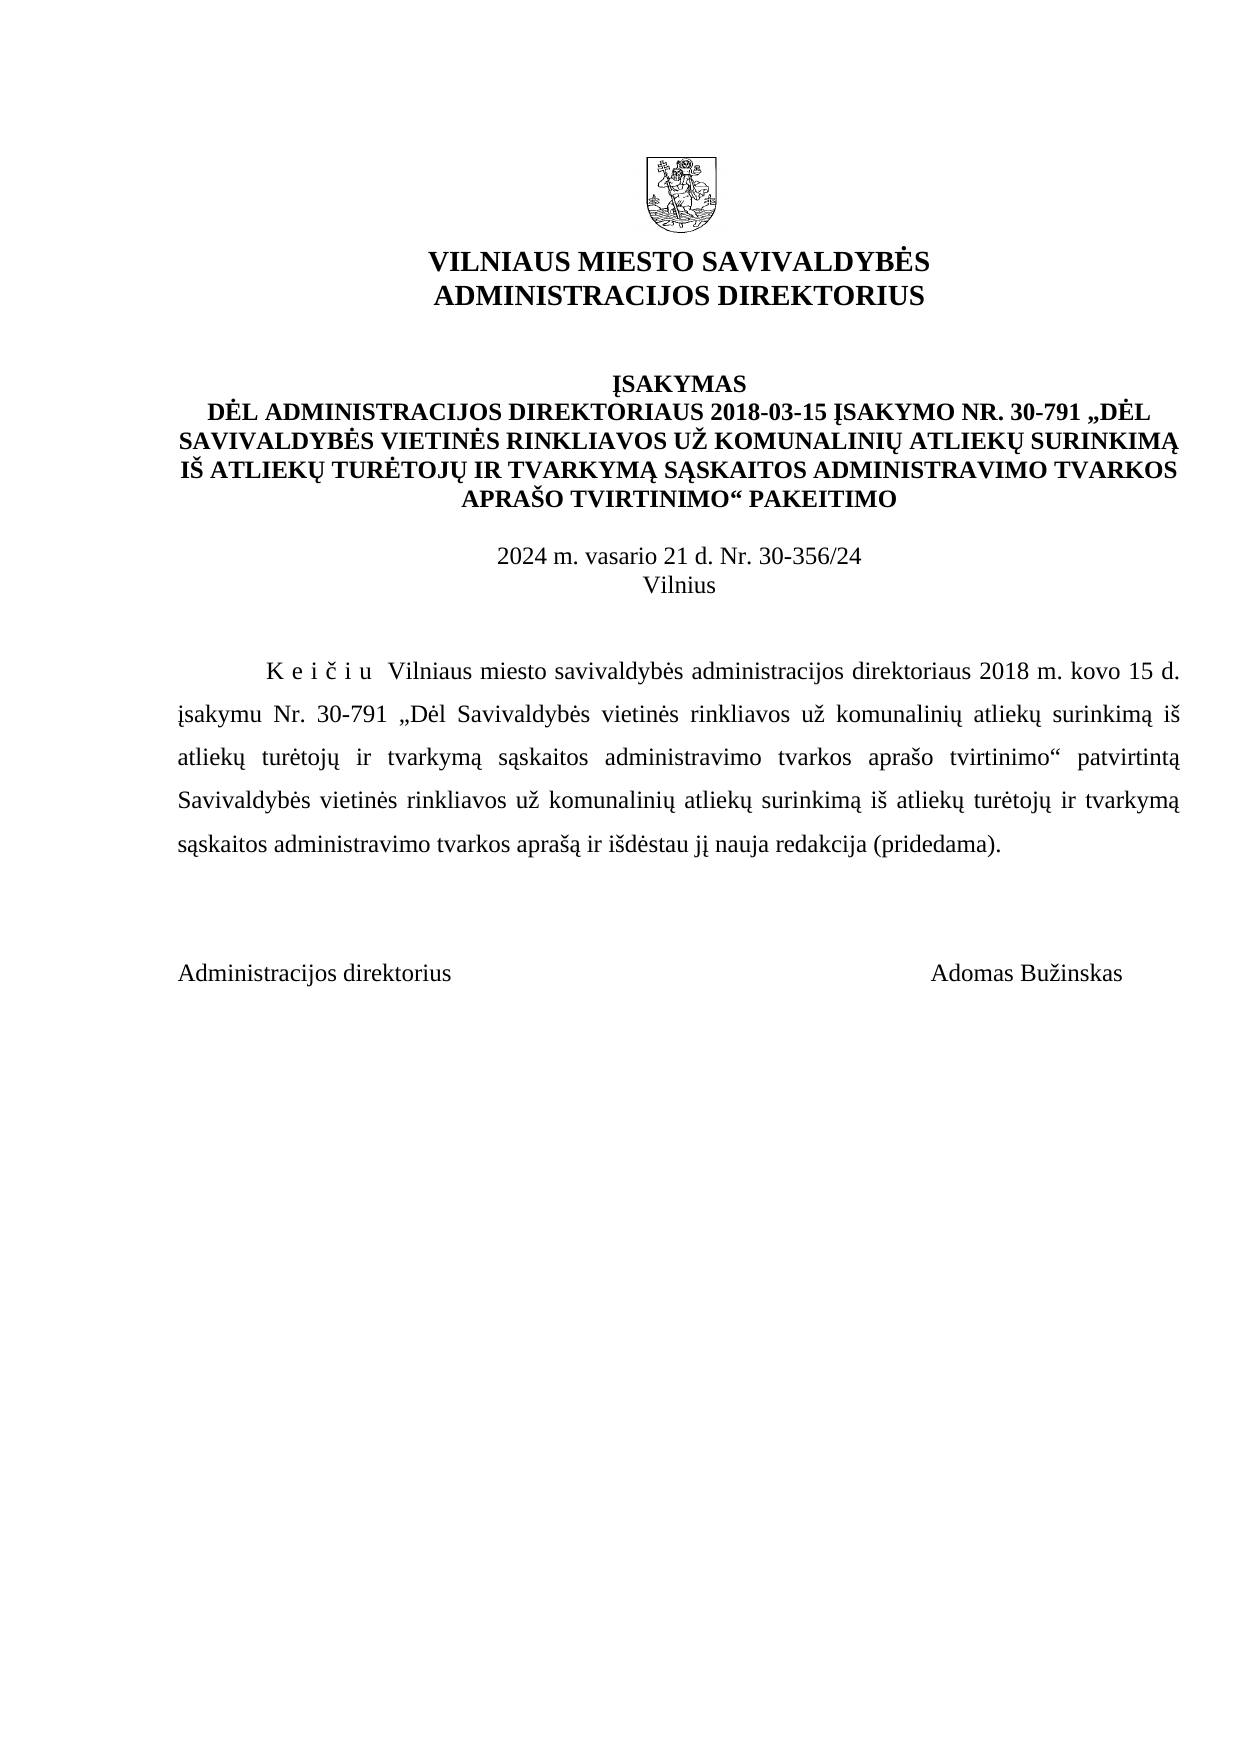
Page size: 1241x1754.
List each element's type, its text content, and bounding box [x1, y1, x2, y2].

text ĮSAKYMAS [177, 369, 1181, 397]
text DĖL ADMINISTRACIJOS DIREKTORIAUS 2018-03-15 ĮSAKYMO NR. 30-791 „DĖL SAVIVALDYBĖS VIETINĖS RINKLIAVOS UŽ KOMUNALINIŲ ATLIEKŲ SURINKIMĄ IŠ ATLIEKŲ TURĖTOJŲ IR TVARKYMĄ SĄSKAITOS ADMINISTRAVIMO TVARKOS APRAŠO TVIRTINIMO“ PAKEITIMO [177, 397, 1181, 512]
text Administracijos direktorius Adomas Bužinskas [177, 958, 1181, 987]
text K e i č i u Vilniaus miesto savivaldybės administracijos direktoriaus 2018 m. kovo 15 d. įsakymu Nr. 30-791 „Dėl Savivaldybės vietinės rinkliavos už komunalinių atliekų surinkimą iš atliekų turėtojų ir tvarkymą sąskaitos administravimo tvarkos aprašo tvirtinimo“ patvirtintą Savivaldybės vietinės rinkliavos už komunalinių atliekų surinkimą iš atliekų turėtojų ir tvarkymą sąskaitos administravimo tvarkos aprašą ir išdėstau jį nauja redakcija (pridedama). [177, 656, 1181, 857]
text Vilnius [177, 570, 1181, 599]
text ADMINISTRACIJOS DIREKTORIUS [177, 278, 1181, 311]
text VILNIAUS MIESTO SAVIVALDYBĖS [177, 244, 1181, 278]
text 2024 m. vasario 21 d. Nr. 30-356/24 [177, 541, 1181, 570]
